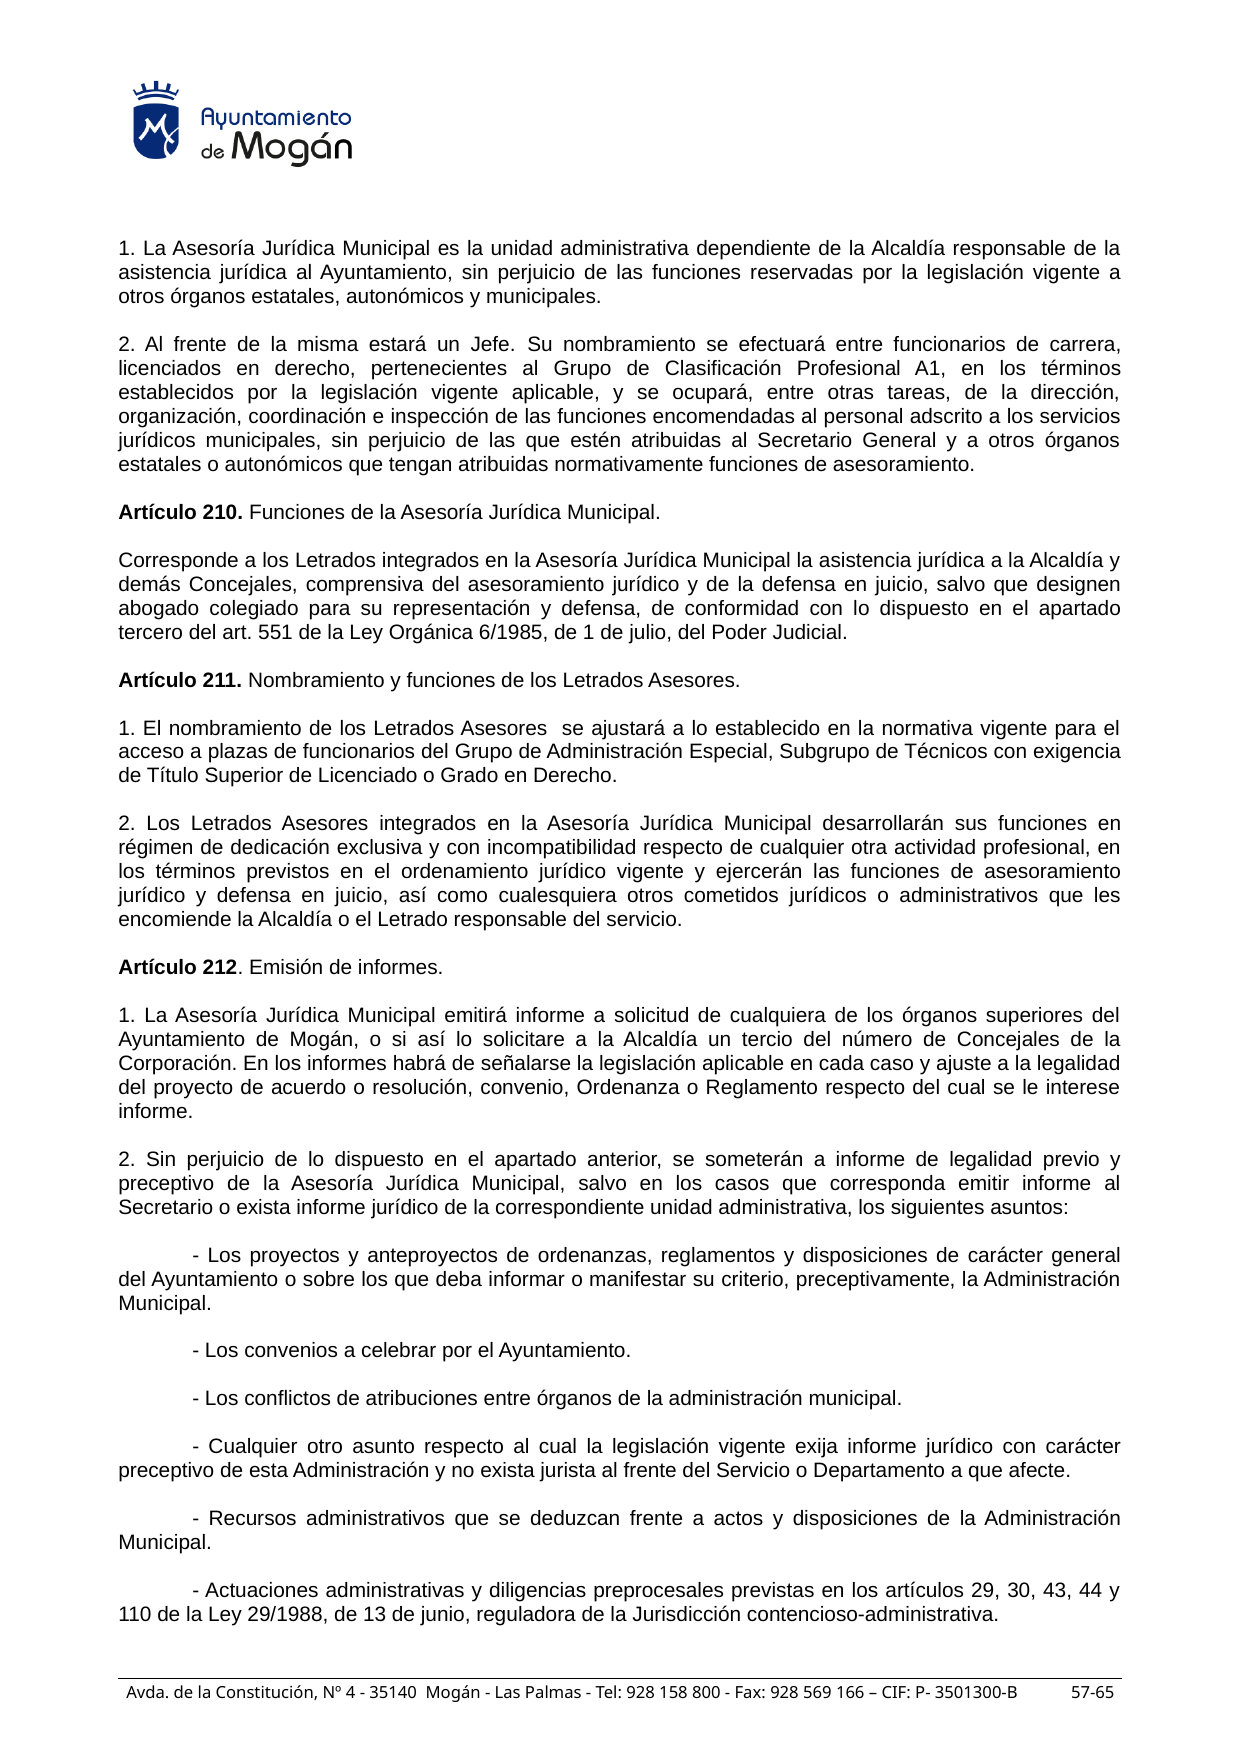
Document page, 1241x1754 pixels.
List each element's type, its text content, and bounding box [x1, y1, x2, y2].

text Artículo 210. Funciones de la Asesoría Jurídica Municipal. [118, 500, 1122, 524]
text 2. Al frente de la misma estará un Jefe. Su nombramiento se efectuará entre funcionarios de carrera, licenciados en derecho, pertenecientes al Grupo de Clasificación Profesional A1, en los términos establecidos por la legislación vigente aplicable, y se ocupará, entre otras tareas, de la dirección, organización, coordinación e inspección de las funciones encomendadas al personal adscrito a los servicios jurídicos municipales, sin perjuicio de las que estén atribuidas al Secretario General y a otros órganos estatales o autonómicos que tengan atribuidas normativamente funciones de asesoramiento. [118, 332, 1122, 476]
text Corresponde a los Letrados integrados en la Asesoría Jurídica Municipal la asistencia jurídica a la Alcaldía y demás Concejales, comprensiva del asesoramiento jurídico y de la defensa en juicio, salvo que designen abogado colegiado para su representación y defensa, de conformidad con lo dispuesto en el apartado tercero del art. 551 de la Ley Orgánica 6/1985, de 1 de julio, del Poder Judicial. [118, 548, 1122, 643]
text - Los proyectos y anteproyectos de ordenanzas, reglamentos y disposiciones de carácter general del Ayuntamiento o sobre los que deba informar o manifestar su criterio, preceptivamente, la Administración Municipal. [118, 1242, 1122, 1314]
text 2. Sin perjuicio de lo dispuesto en el apartado anterior, se someterán a informe de legalidad previo y preceptivo de la Asesoría Jurídica Municipal, salvo en los casos que corresponda emitir informe al Secretario o exista informe jurídico de la correspondiente unidad administrativa, los siguientes asuntos: [118, 1147, 1122, 1218]
text Artículo 212. Emisión de informes. [118, 955, 1122, 979]
text - Los conflictos de atribuciones entre órganos de la administración municipal. [118, 1386, 1122, 1410]
picture [119, 60, 368, 184]
text 2. Los Letrados Asesores integrados en la Asesoría Jurídica Municipal desarrollarán sus funciones en régimen de dedicación exclusiva y con incompatibilidad respecto de cualquier otra actividad profesional, en los términos previstos en el ordenamiento jurídico vigente y ejercerán las funciones de asesoramiento jurídico y defensa en juicio, así como cualesquiera otros cometidos jurídicos o administrativos que les encomiende la Alcaldía o el Letrado responsable del servicio. [118, 811, 1122, 931]
text 1. La Asesoría Jurídica Municipal es la unidad administrativa dependiente de la Alcaldía responsable de la asistencia jurídica al Ayuntamiento, sin perjuicio de las funciones reservadas por la legislación vigente a otros órganos estatales, autonómicos y municipales. [118, 236, 1122, 308]
text 1. La Asesoría Jurídica Municipal emitirá informe a solicitud de cualquiera de los órganos superiores del Ayuntamiento de Mogán, o si así lo solicitare a la Alcaldía un tercio del número de Concejales de la Corporación. En los informes habrá de señalarse la legislación aplicable en cada caso y ajuste a la legalidad del proyecto de acuerdo o resolución, convenio, Ordenanza o Reglamento respecto del cual se le interese informe. [118, 1003, 1122, 1123]
text - Los convenios a celebrar por el Ayuntamiento. [118, 1338, 1122, 1362]
text - Cualquier otro asunto respecto al cual la legislación vigente exija informe jurídico con carácter preceptivo de esta Administración y no exista jurista al frente del Servicio o Departamento a que afecte. [118, 1434, 1122, 1482]
text 1. El nombramiento de los Letrados Asesores se ajustará a lo establecido en la normativa vigente para el acceso a plazas de funcionarios del Grupo de Administración Especial, Subgrupo de Técnicos con exigencia de Título Superior de Licenciado o Grado en Derecho. [118, 715, 1122, 787]
text Artículo 211. Nombramiento y funciones de los Letrados Asesores. [118, 667, 1122, 691]
text - Recursos administrativos que se deduzcan frente a actos y disposiciones de la Administración Municipal. [118, 1506, 1122, 1554]
text - Actuaciones administrativas y diligencias preprocesales previstas en los artículos 29, 30, 43, 44 y 110 de la Ley 29/1988, de 13 de junio, reguladora de la Jurisdicción contencioso-administrativa. [118, 1578, 1122, 1626]
